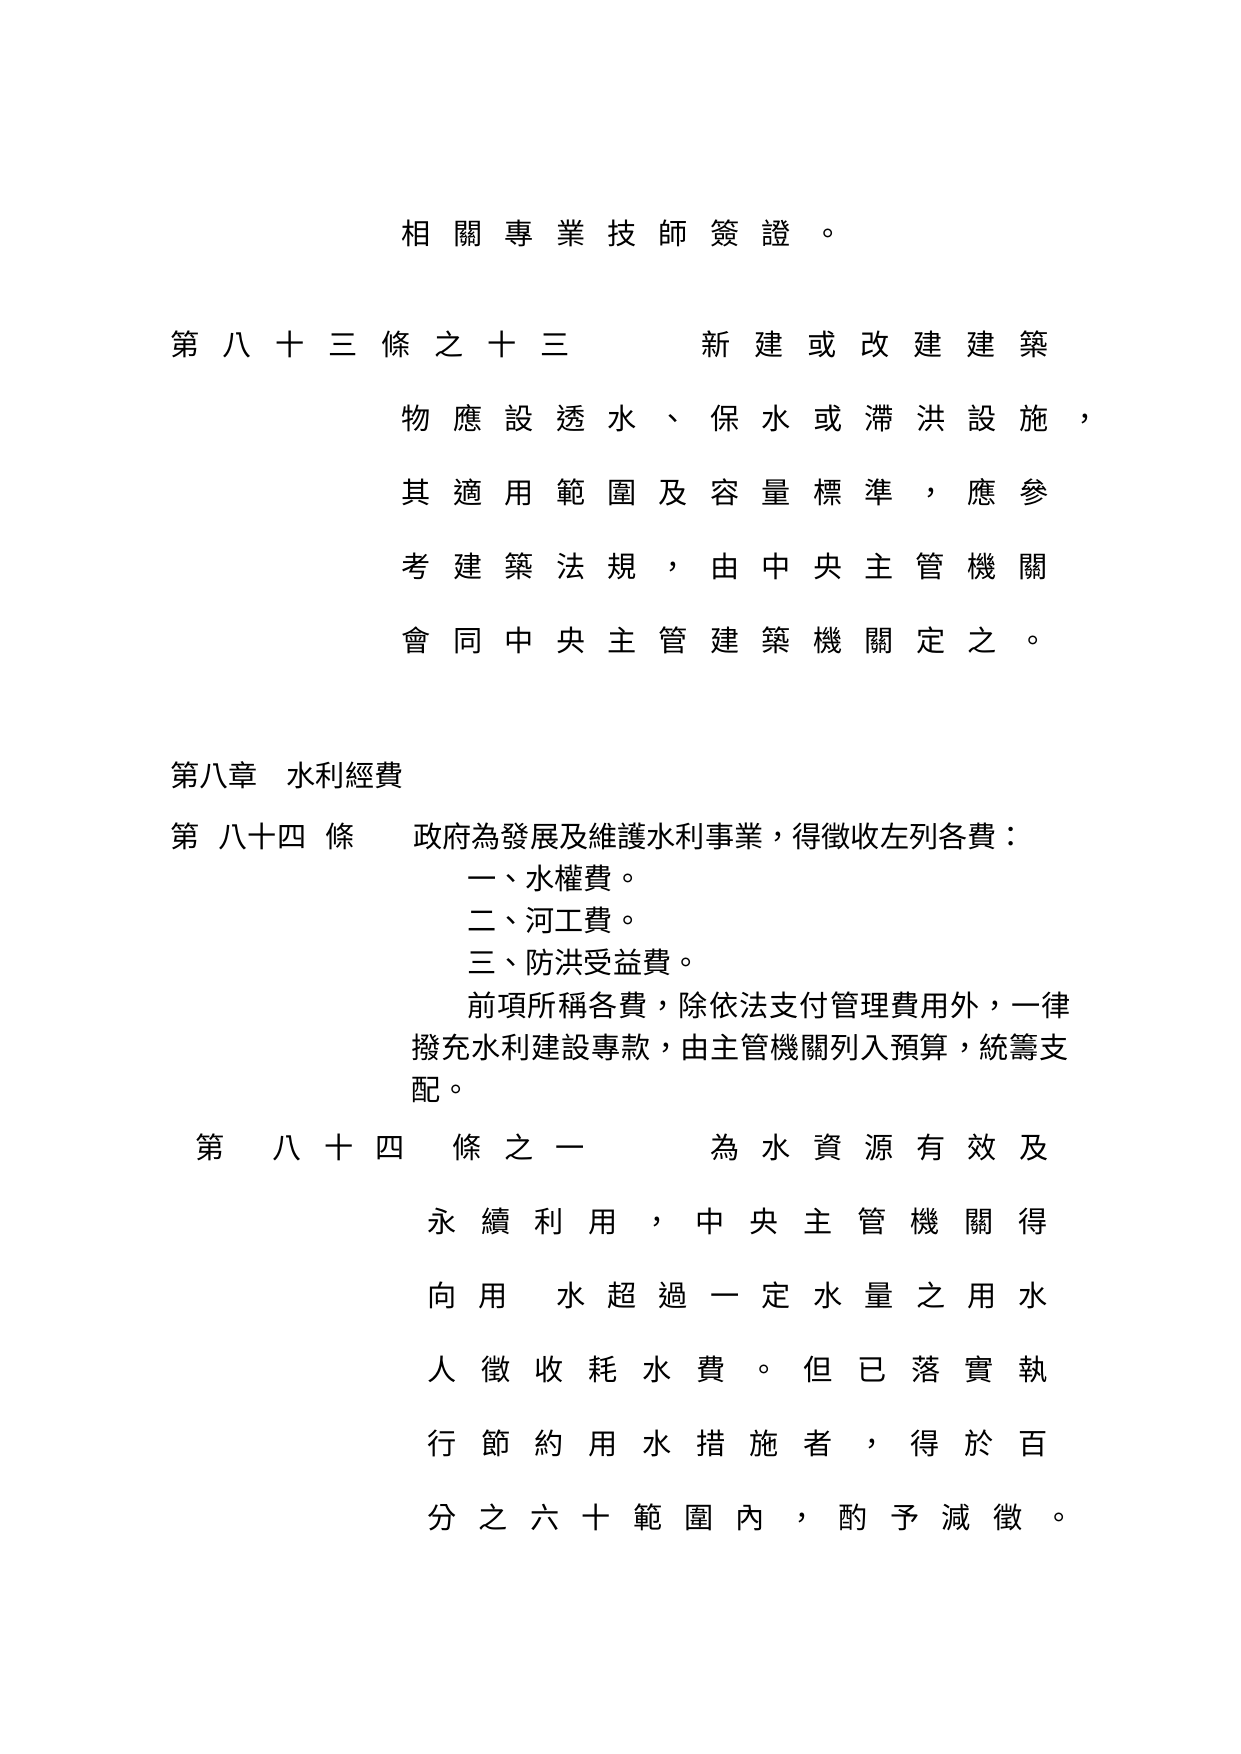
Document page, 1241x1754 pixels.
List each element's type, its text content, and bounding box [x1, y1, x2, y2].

text 一、水權費。 [467, 855, 1070, 898]
text 第八章 水利經費 [170, 752, 1070, 795]
text 相關專業技師簽證。 [376, 195, 1070, 269]
text 二、河工費。 [467, 898, 1070, 940]
text 第 八十四 條之一 為水資源有效及永續利用，中央主管機關得向用 水超過一定水量之用水人徵收耗水費。但已落實執行節約用水措施者，得於百分之六十範圍內，酌予減徵。 [174, 1109, 1070, 1553]
text 第八十三條之十三 新建或改建建築物應設透水、保水或滯洪設施，其適用範圍及容量標準，應參考建築法規，由中央主管機關會同中央主管建築機關定之。 [170, 306, 1070, 676]
text 第 八十四 條 政府為發展及維護水利事業，得徵收左列各費： [170, 813, 1070, 855]
text 前項所稱各費，除依法支付管理費用外，一律撥充水利建設專款，由主管機關列入預算，統籌支配。 [412, 982, 1070, 1109]
text 三、防洪受益費。 [467, 940, 1070, 982]
